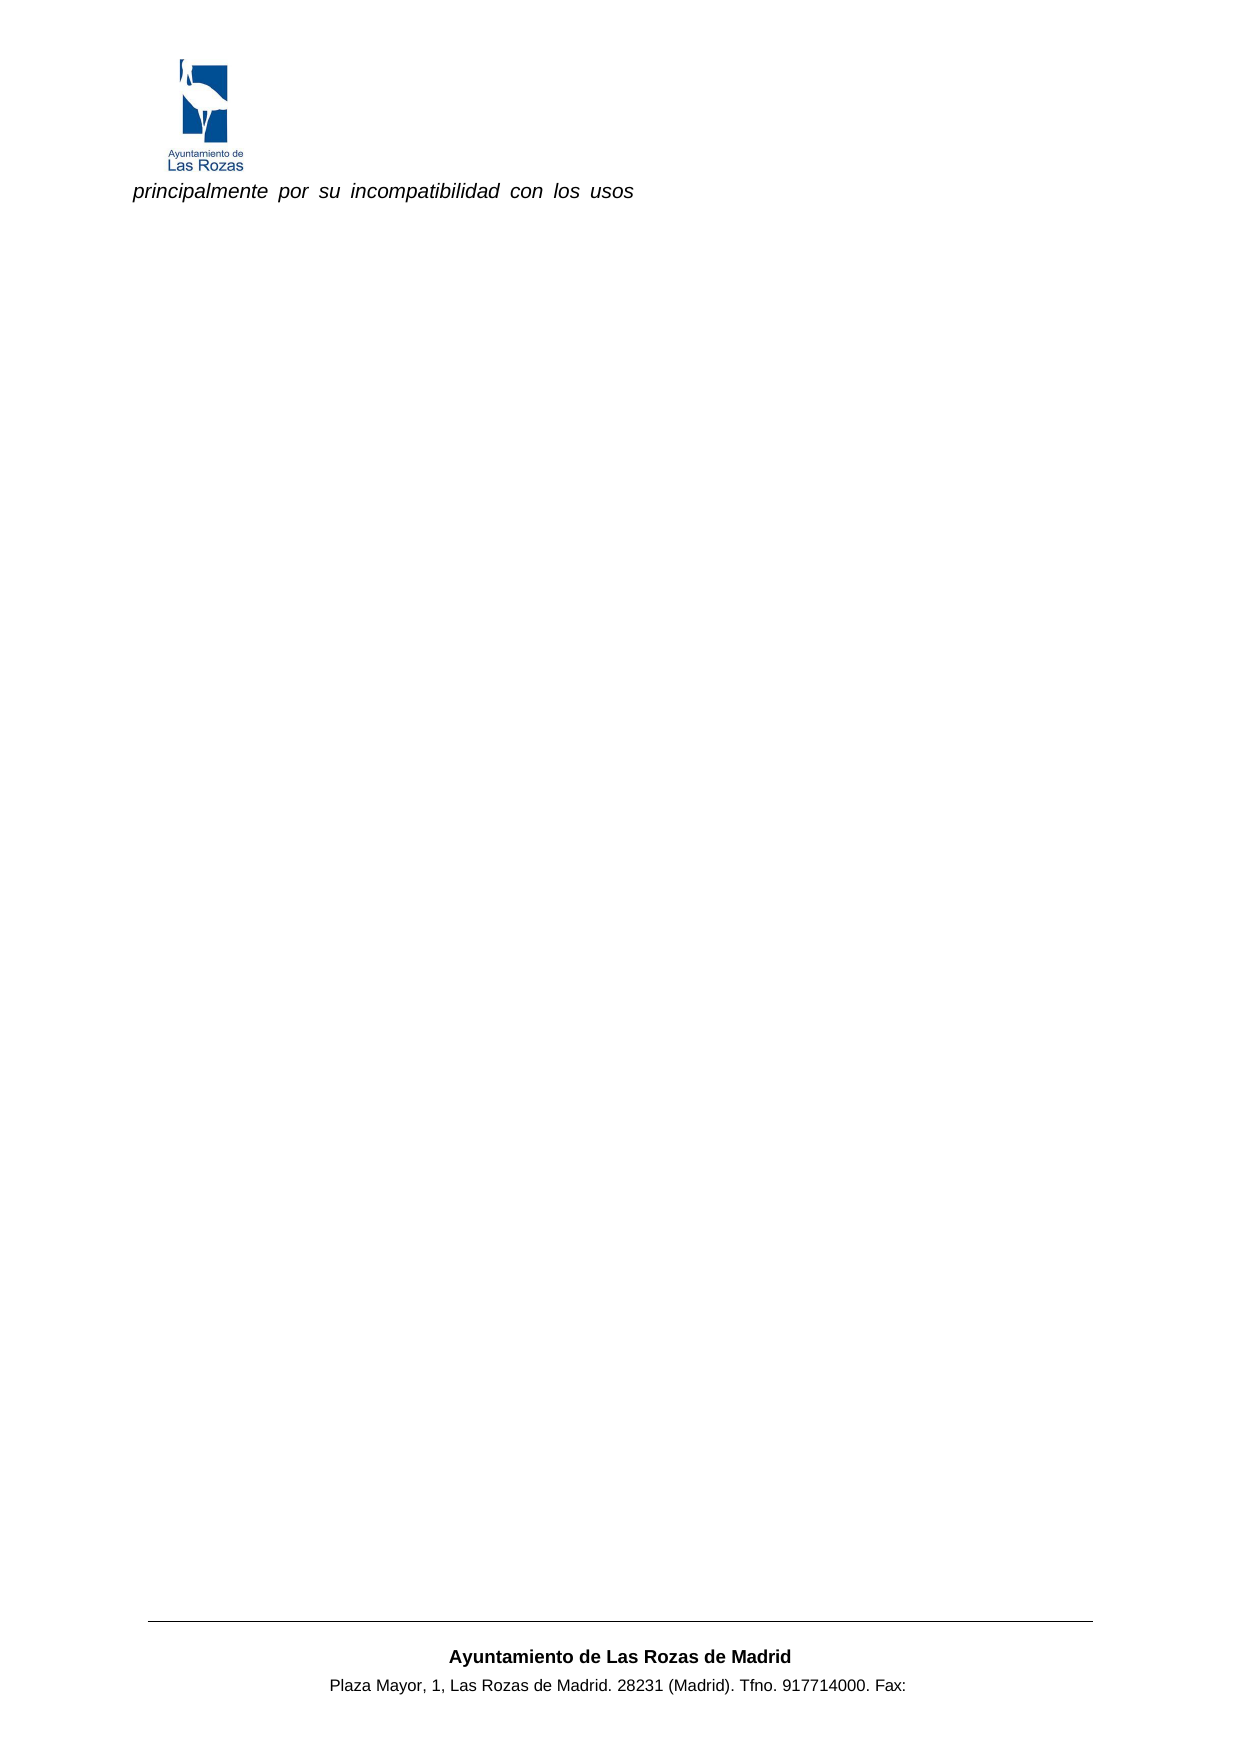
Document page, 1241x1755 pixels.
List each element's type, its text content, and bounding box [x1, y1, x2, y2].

list principalmente por su incompatibilidad con los usos [133, 179, 1091, 203]
